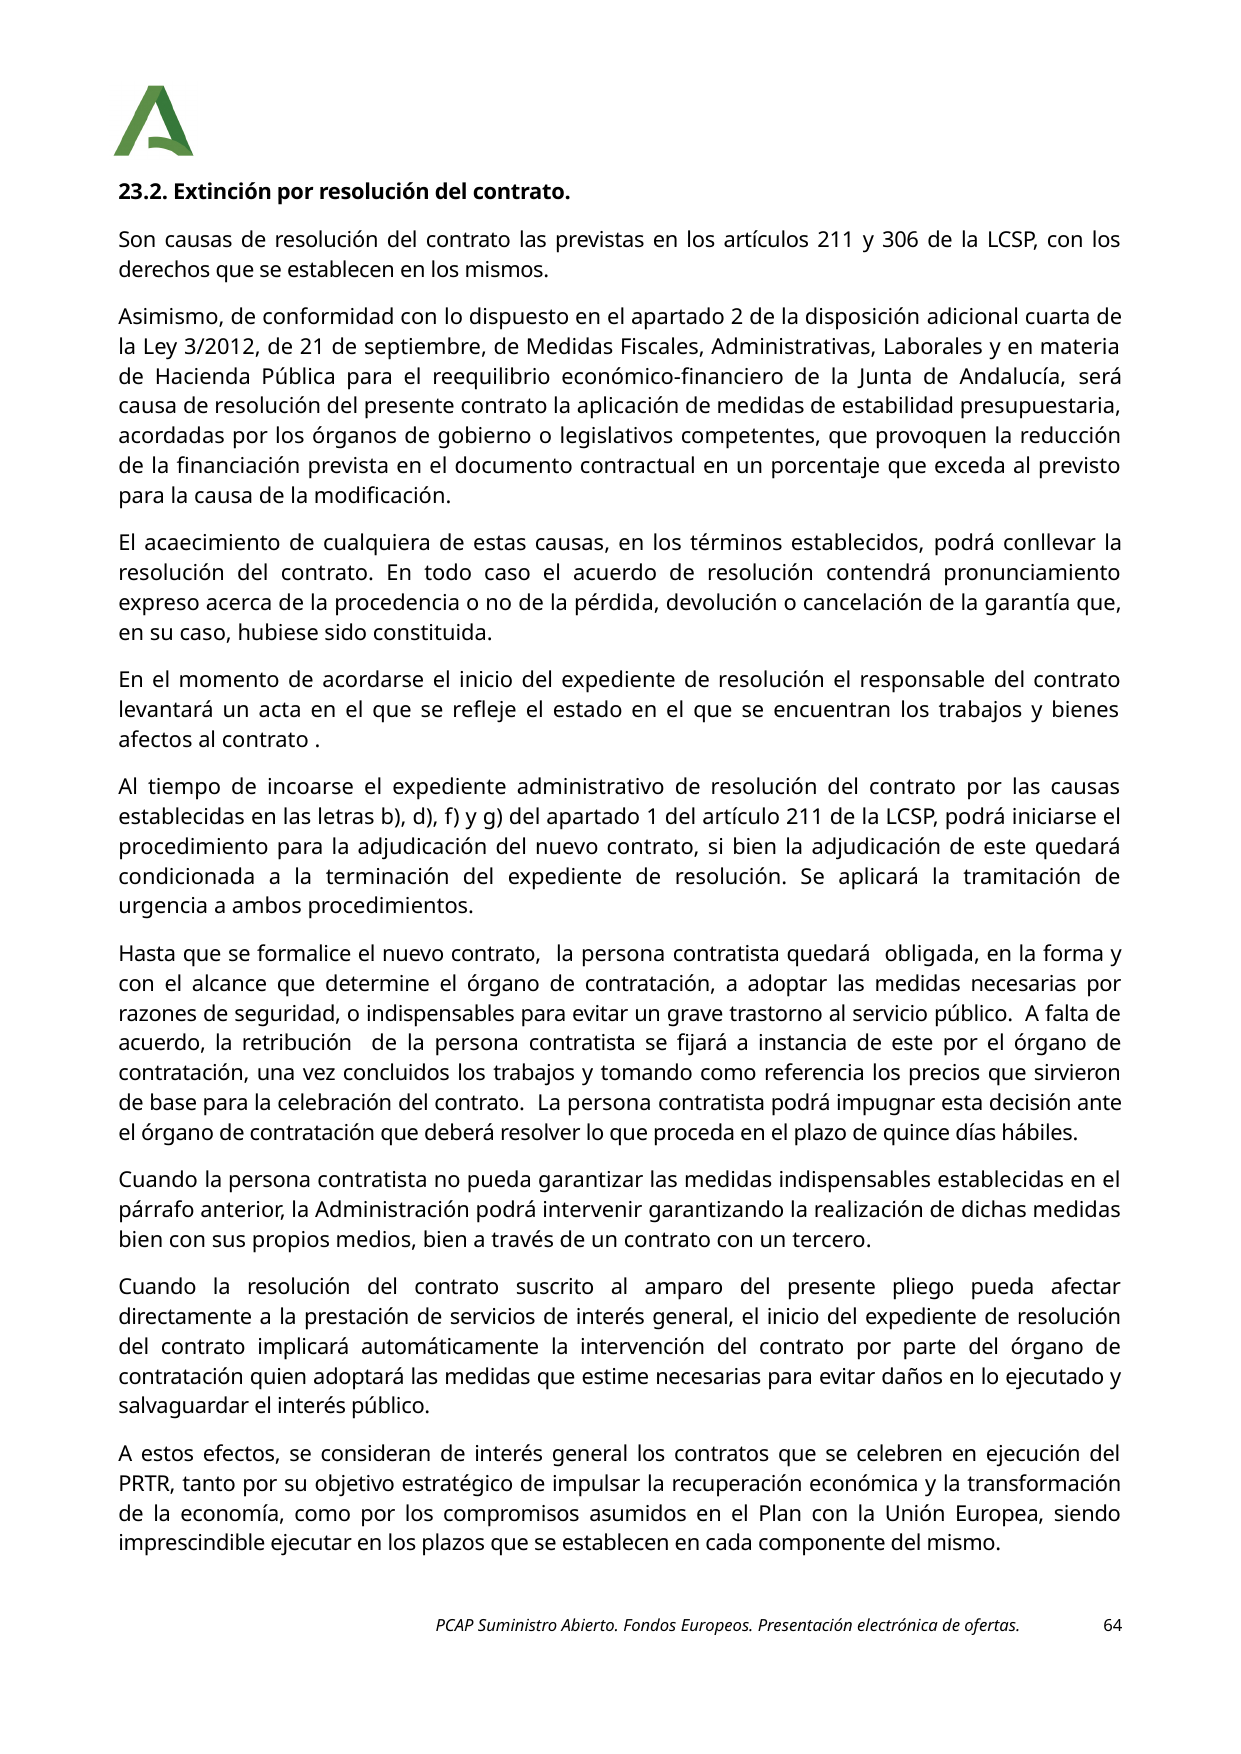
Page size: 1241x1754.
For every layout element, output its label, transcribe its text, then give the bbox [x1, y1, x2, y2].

text Son causas de resolución del contrato las previstas en los artículos 211 y 306 de la LCSP, con los derechos que se establecen en los mismos. [118, 224, 1122, 283]
text En el momento de acordarse el inicio del expediente de resolución el responsable del contrato levantará un acta en el que se refleje el estado en el que se encuentran los trabajos y bienes afectos al contrato . [118, 664, 1122, 754]
text Cuando la resolución del contrato suscrito al amparo del presente pliego pueda afectar directamente a la prestación de servicios de interés general, el inicio del expediente de resolución del contrato implicará automáticamente la intervención del contrato por parte del órgano de contratación quien adoptará las medidas que estime necesarias para evitar daños en lo ejecutado y salvaguardar el interés público. [118, 1271, 1122, 1420]
text A estos efectos, se consideran de interés general los contratos que se celebren en ejecución del PRTR, tanto por su objetivo estratégico de impulsar la recuperación económica y la transformación de la economía, como por los compromisos asumidos en el Plan con la Unión Europea, siendo imprescindible ejecutar en los plazos que se establecen en cada componente del mismo. [118, 1438, 1122, 1557]
text Hasta que se formalice el nuevo contrato, la persona contratista quedará obligada, en la forma y con el alcance que determine el órgano de contratación, a adoptar las medidas necesarias por razones de seguridad, o indispensables para evitar un grave trastorno al servicio público. A falta de acuerdo, la retribución de la persona contratista se fijará a instancia de este por el órgano de contratación, una vez concluidos los trabajos y tomando como referencia los precios que sirvieron de base para la celebración del contrato. La persona contratista podrá impugnar esta decisión ante el órgano de contratación que deberá resolver lo que proceda en el plazo de quince días hábiles. [118, 938, 1122, 1147]
picture [109, 81, 198, 160]
subtitle 23.2. Extinción por resolución del contrato. [118, 176, 1122, 206]
text Cuando la persona contratista no pueda garantizar las medidas indispensables establecidas en el párrafo anterior, la Administración podrá intervenir garantizando la realización de dichas medidas bien con sus propios medios, bien a través de un contrato con un tercero. [118, 1164, 1122, 1254]
text Al tiempo de incoarse el expediente administrativo de resolución del contrato por las causas establecidas en las letras b), d), f) y g) del apartado 1 del artículo 211 de la LCSP, podrá iniciarse el procedimiento para la adjudicación del nuevo contrato, si bien la adjudicación de este quedará condicionada a la terminación del expediente de resolución. Se aplicará la tramitación de urgencia a ambos procedimientos. [118, 771, 1122, 920]
text Asimismo, de conformidad con lo dispuesto en el apartado 2 de la disposición adicional cuarta de la Ley 3/2012, de 21 de septiembre, de Medidas Fiscales, Administrativas, Laborales y en materia de Hacienda Pública para el reequilibrio económico-financiero de la Junta de Andalucía, será causa de resolución del presente contrato la aplicación de medidas de estabilidad presupuestaria, acordadas por los órganos de gobierno o legislativos competentes, que provoquen la reducción de la financiación prevista en el documento contractual en un porcentaje que exceda al previsto para la causa de la modificación. [118, 301, 1122, 510]
text El acaecimiento de cualquiera de estas causas, en los términos establecidos, podrá conllevar la resolución del contrato. En todo caso el acuerdo de resolución contendrá pronunciamiento expreso acerca de la procedencia o no de la pérdida, devolución o cancelación de la garantía que, en su caso, hubiese sido constituida. [118, 527, 1122, 647]
